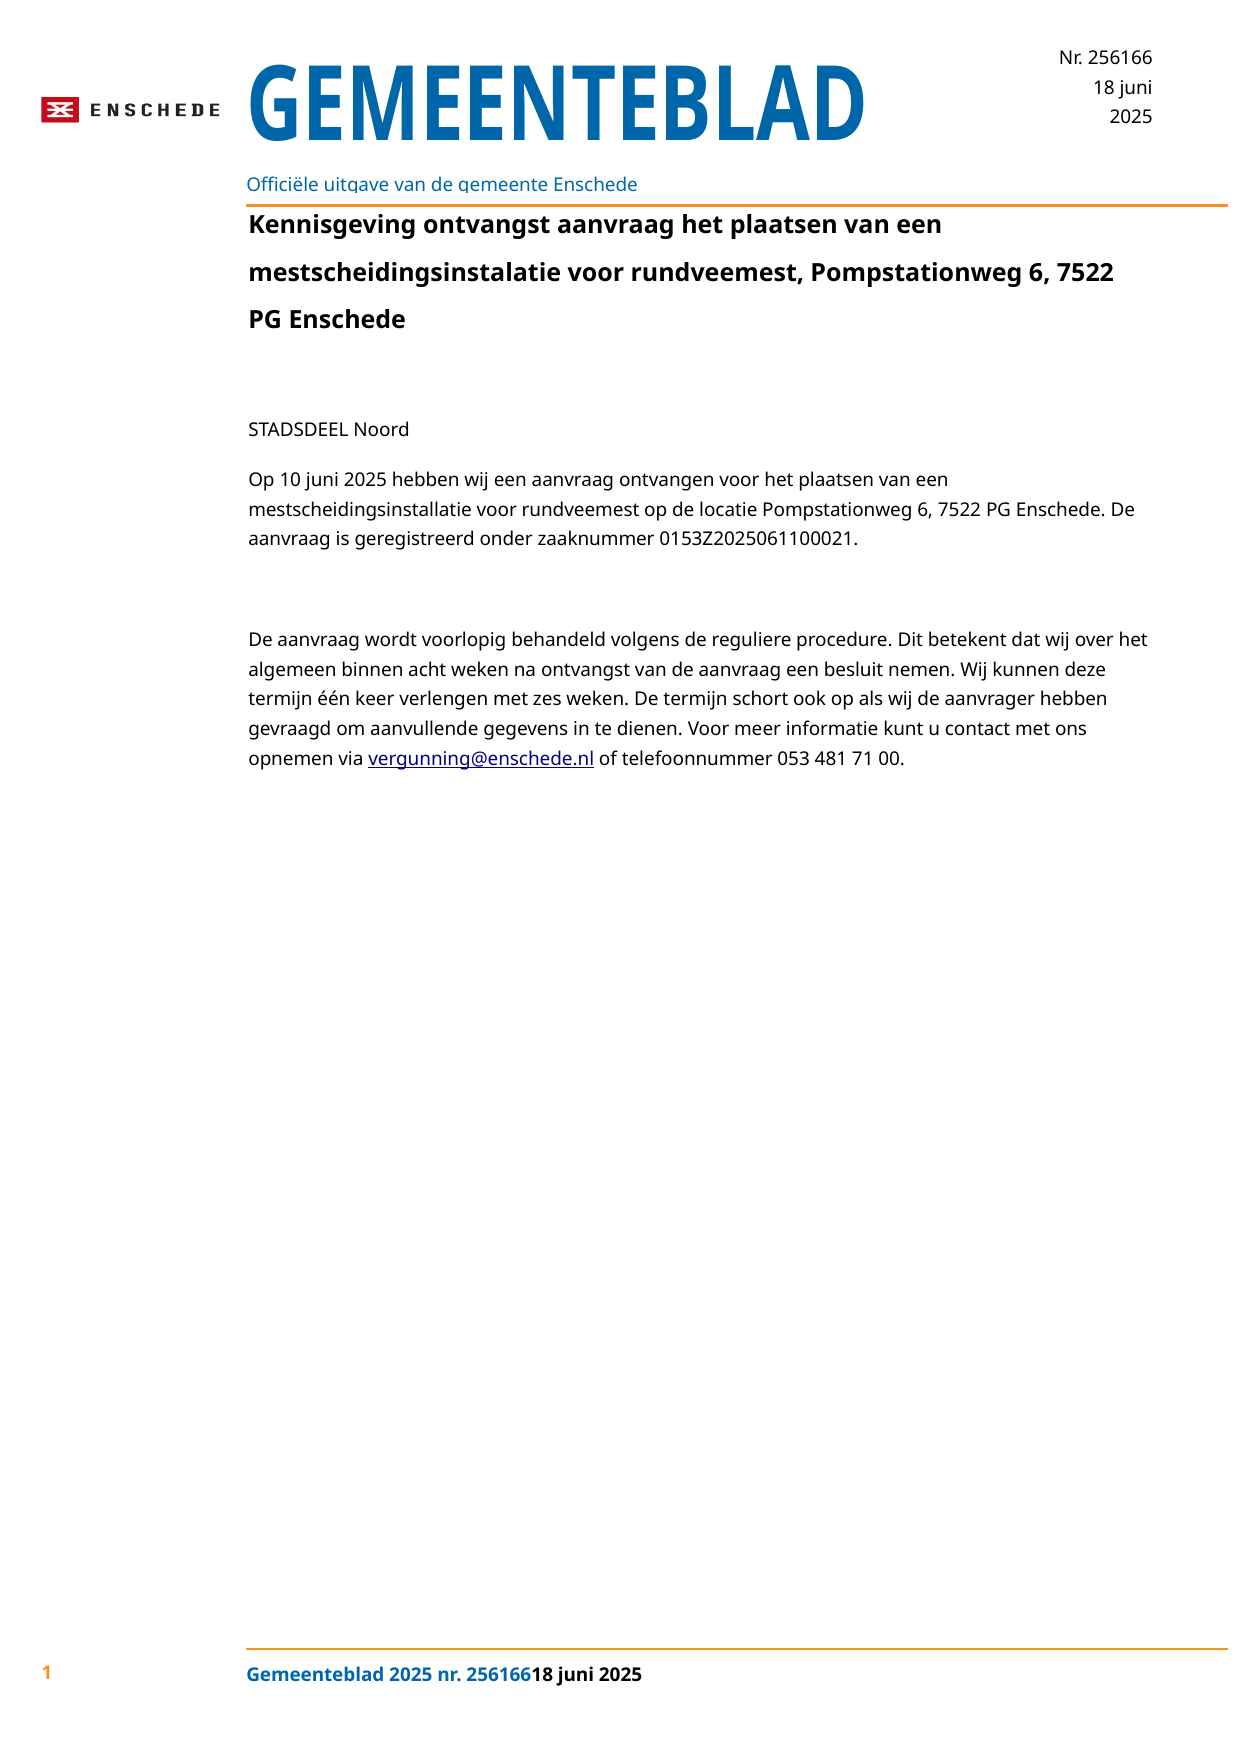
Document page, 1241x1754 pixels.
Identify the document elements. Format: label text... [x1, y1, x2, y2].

text Op 10 juni 2025 hebben wij een aanvraag ontvangen voor het plaatsen van een mestscheidingsinstallatie voor rundveemest op de locatie Pompstationweg 6, 7522 PG Enschede. De aanvraag is geregistreerd onder zaaknummer 0153Z2025061100021. [248, 466, 1152, 551]
picture [41, 47, 231, 172]
text De aanvraag wordt voorlopig behandeld volgens de reguliere procedure. Dit betekent dat wij over het algemeen binnen acht weken na ontvangst van de aanvraag een besluit nemen. Wij kunnen deze termijn één keer verlengen met zes weken. De termijn schort ook op als wij de aanvrager hebben gevraagd om aanvullende gegevens in te dienen. Voor meer informatie kunt u contact met ons opnemen via vergunning@enschede.nl of telefoonnummer 053 481 71 00. [248, 626, 1152, 770]
text Kennisgeving ontvangst aanvraag het plaatsen van een mestscheidingsinstalatie voor rundveemest, Pompstationweg 6, 7522 PG Enschede [248, 207, 1152, 336]
text STADSDEEL Noord [248, 416, 1152, 442]
